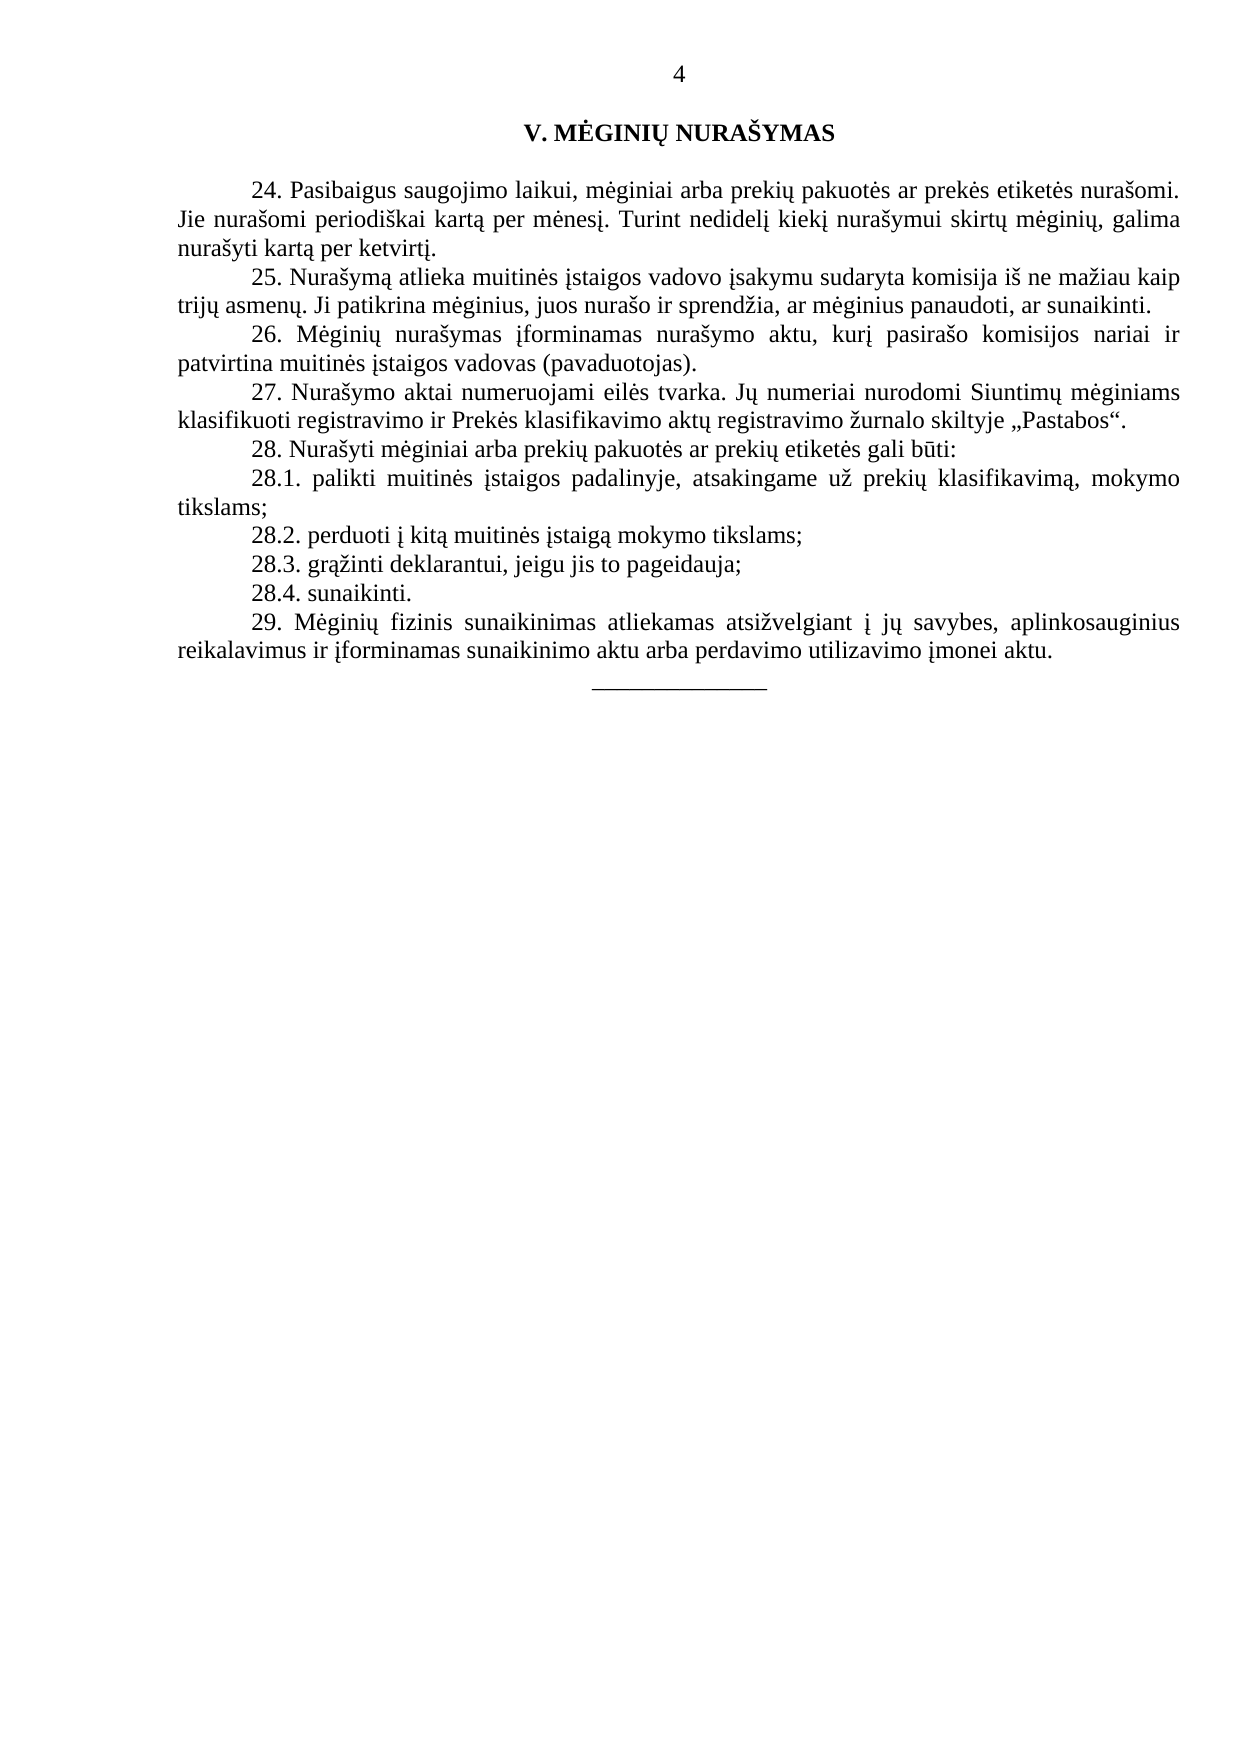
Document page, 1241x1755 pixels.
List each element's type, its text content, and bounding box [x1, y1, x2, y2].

text 25. Nurašymą atlieka muitinės įstaigos vadovo įsakymu sudaryta komisija iš ne mažiau kaip trijų asmenų. Ji patikrina mėginius, juos nurašo ir sprendžia, ar mėginius panaudoti, ar sunaikinti. [177, 262, 1181, 319]
text 26. Mėginių nurašymas įforminamas nurašymo aktu, kurį pasirašo komisijos nariai ir patvirtina muitinės įstaigos vadovas (pavaduotojas). [177, 319, 1181, 377]
text 28.1. palikti muitinės įstaigos padalinyje, atsakingame už prekių klasifikavimą, mokymo tikslams; [177, 463, 1181, 521]
text 28.4. sunaikinti. [177, 578, 1181, 607]
text 28. Nurašyti mėginiai arba prekių pakuotės ar prekių etiketės gali būti: [177, 434, 1181, 463]
text 29. Mėginių fizinis sunaikinimas atliekamas atsižvelgiant į jų savybes, aplinkosauginius reikalavimus ir įforminamas sunaikinimo aktu arba perdavimo utilizavimo įmonei aktu. [177, 607, 1181, 664]
text 28.3. grąžinti deklarantui, jeigu jis to pageidauja; [177, 549, 1181, 578]
text 28.2. perduoti į kitą muitinės įstaigą mokymo tikslams; [177, 521, 1181, 549]
text ______________ [177, 664, 1181, 693]
text 24. Pasibaigus saugojimo laikui, mėginiai arba prekių pakuotės ar prekės etiketės nurašomi. Jie nurašomi periodiškai kartą per mėnesį. Turint nedidelį kiekį nurašymui skirtų mėginių, galima nurašyti kartą per ketvirtį. [177, 176, 1181, 262]
text 27. Nurašymo aktai numeruojami eilės tvarka. Jų numeriai nurodomi Siuntimų mėginiams klasifikuoti registravimo ir Prekės klasifikavimo aktų registravimo žurnalo skiltyje „Pastabos“. [177, 377, 1181, 434]
text V. MĖGINIŲ NURAŠYMAS [177, 118, 1181, 147]
